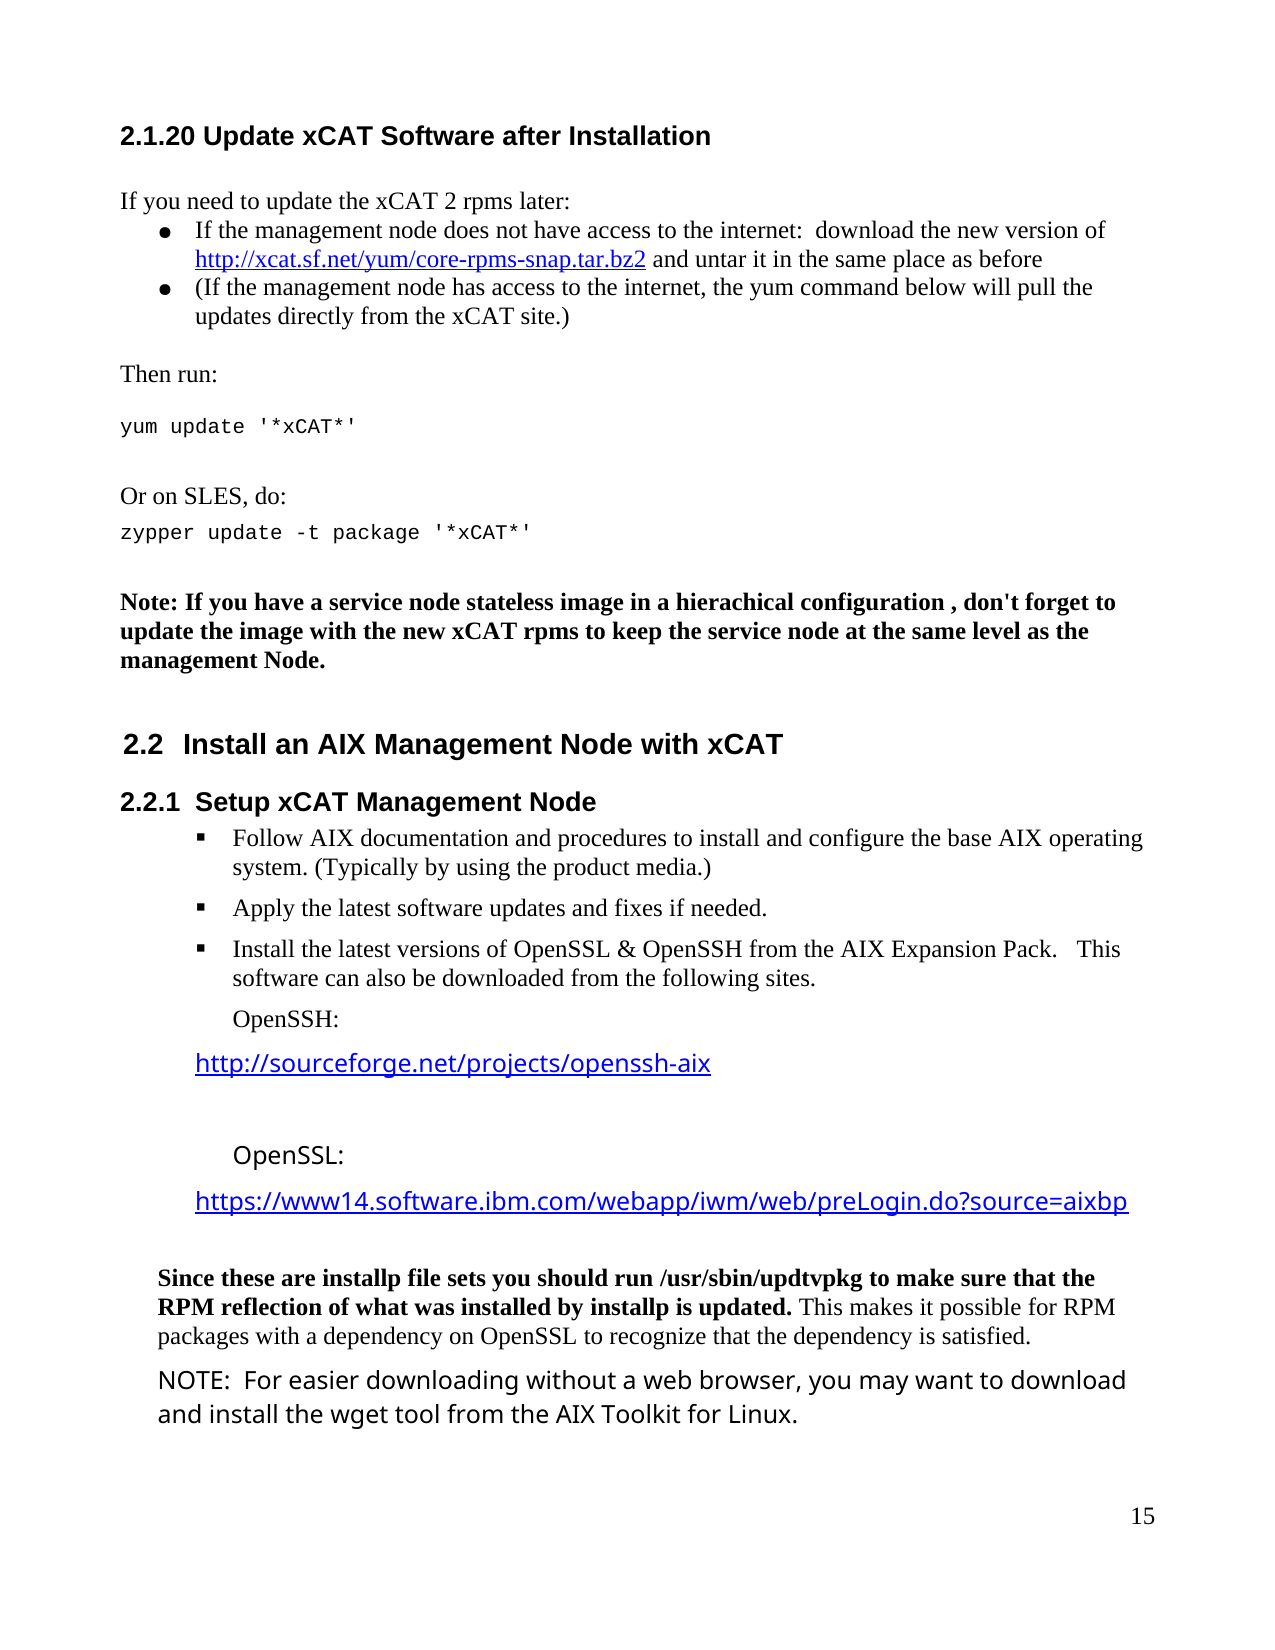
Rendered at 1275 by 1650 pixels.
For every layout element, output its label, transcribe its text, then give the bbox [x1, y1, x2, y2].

text Then run: [120, 359, 1155, 387]
list If the management node does not have access to the internet: download the new version of http://xcat.sf.net/yum/core-rpms-snap.tar.bz2 and untar it in the same place as before [157, 215, 1155, 272]
subtitle Update xCAT Software after Installation [120, 120, 1155, 151]
list https://www14.software.ibm.com/webapp/iwm/web/preLogin.do?source=aixbp [120, 1183, 1155, 1217]
subtitle Install an AIX Management Node with xCAT [123, 727, 1155, 761]
list (If the management node has access to the internet, the yum command below will pull the updates directly from the xCAT site.) [157, 272, 1155, 330]
list http://sourceforge.net/projects/openssh-aix [157, 1045, 1155, 1079]
list OpenSSL: [195, 1137, 1155, 1171]
subtitle Setup xCAT Management Node [120, 786, 1155, 817]
list Install the latest versions of OpenSSL & OpenSSH from the AIX Expansion Pack. This software can also be downloaded from the following sites. [195, 934, 1155, 992]
text NOTE: For easier downloading without a web browser, you may want to download and install the wget tool from the AIX Toolkit for Linux. [157, 1362, 1155, 1430]
text Note: If you have a service node stateless image in a hierachical configuration , don't forget to update the image with the new xCAT rpms to keep the service node at the same level as the management Node. [120, 587, 1155, 673]
text zypper update -t package '*xCAT*' [120, 522, 1155, 546]
text Or on SLES, do: [120, 481, 1155, 510]
text If you need to update the xCAT 2 rpms later: [120, 186, 1155, 215]
list Apply the latest software updates and fixes if needed. [195, 893, 1155, 922]
text Since these are installp file sets you should run /usr/sbin/updtvpkg to make sure that the RPM reflection of what was installed by installp is updated. This makes it possible for RPM packages with a dependency on OpenSSL to recognize that the dependency is satisfied. [157, 1263, 1155, 1350]
list Follow AIX documentation and procedures to install and configure the base AIX operating system. (Typically by using the product media.) [195, 823, 1155, 881]
list OpenSSH: [195, 1004, 1155, 1033]
text yum update '*xCAT*' [120, 416, 1155, 440]
